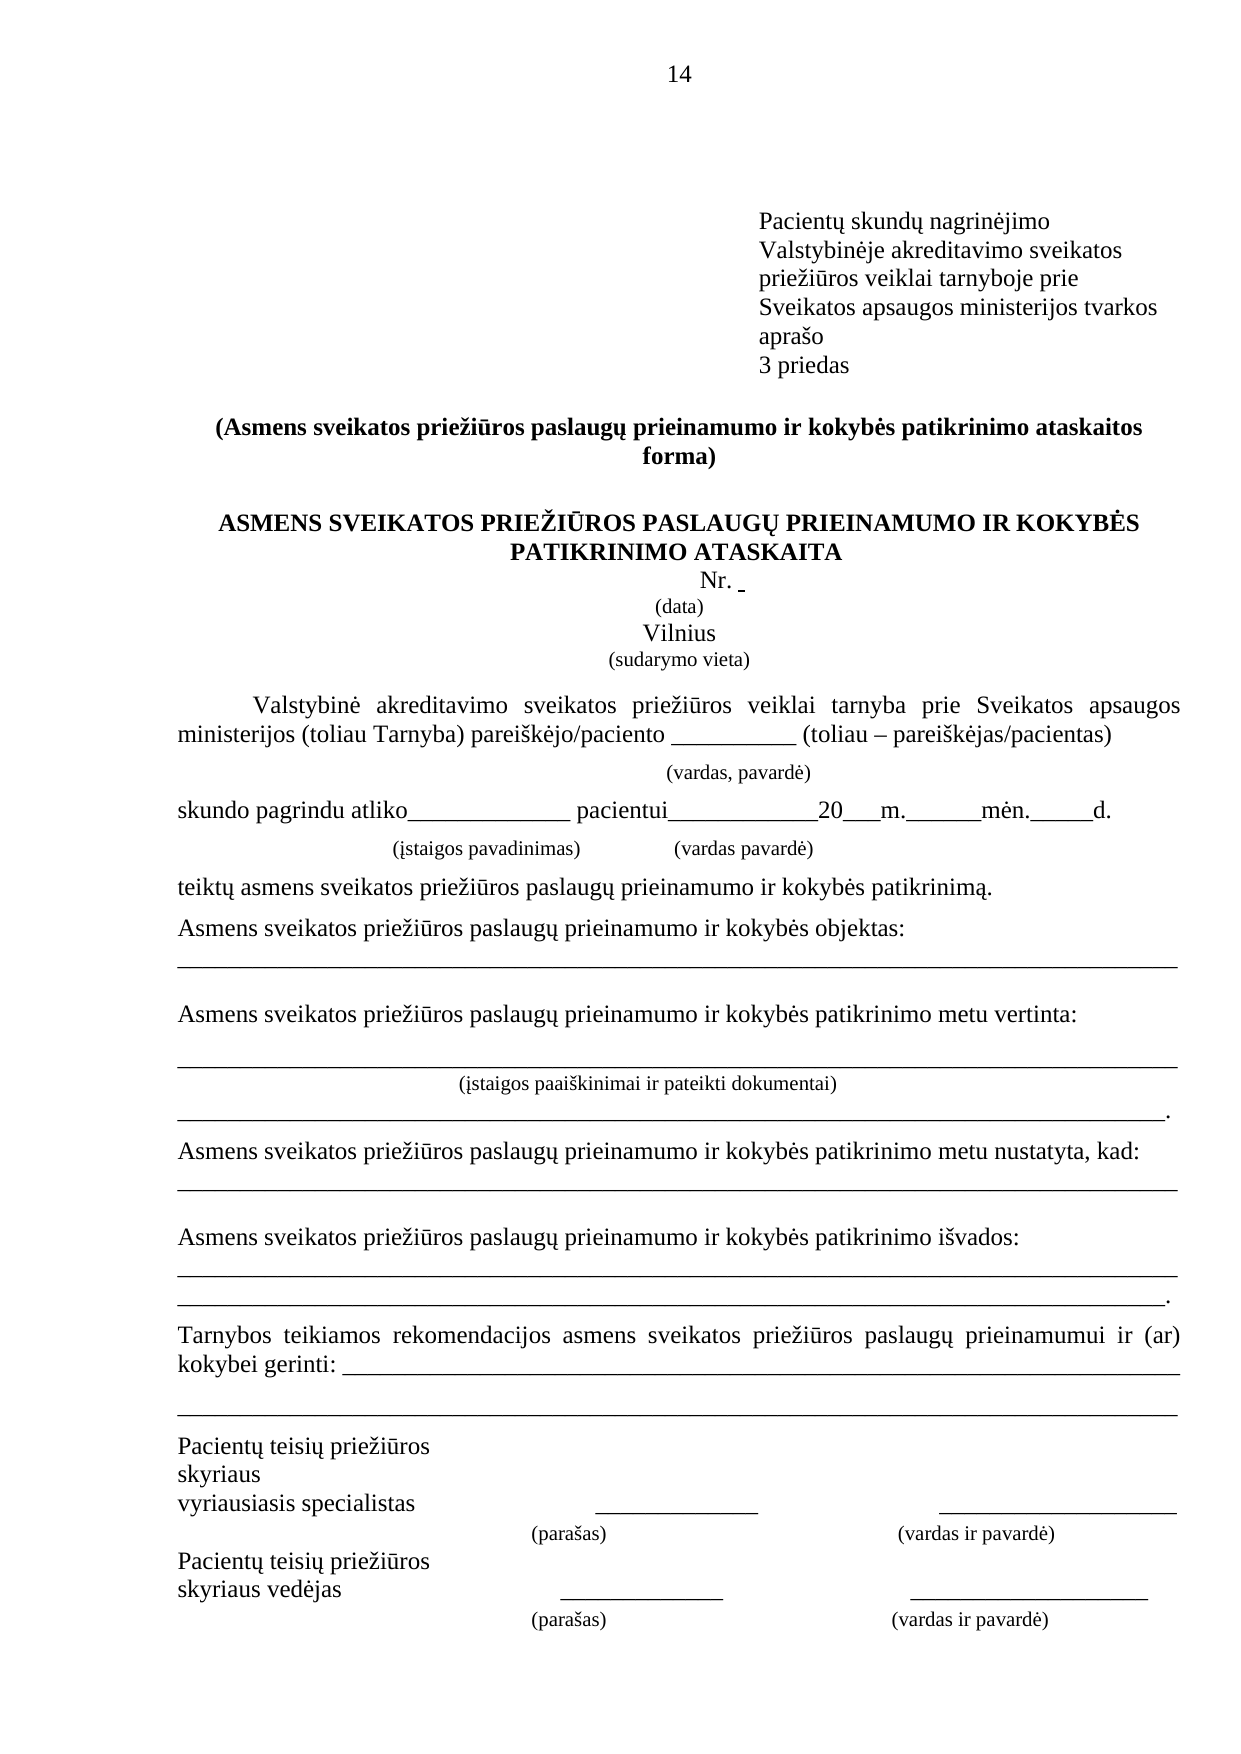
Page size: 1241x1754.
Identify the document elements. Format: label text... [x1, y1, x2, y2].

text vyriausiasis specialistas _____________ ___________________ [177, 1488, 1181, 1517]
text ASMENS SVEIKATOS PRIEŽIŪROS PASLAUGŲ PRIEINAMUMO IR KOKYBĖS PATIKRINIMO ataskaitA [177, 508, 1181, 565]
text (Asmens sveikatos priežiūros paslaugų prieinamumo ir kokybės patikrinimo ataskaitos forma) [177, 412, 1181, 469]
text ________________________________________________________________________________ [177, 1042, 1181, 1071]
text Asmens sveikatos priežiūros paslaugų prieinamumo ir kokybės objektas: [177, 913, 1181, 942]
text ________________________________________________________________________________ [177, 1390, 1181, 1419]
text ________________________________________________________________________________ [177, 1251, 1181, 1280]
text (parašas) (vardas ir pavardė) [207, 1603, 1181, 1632]
text (sudarymo vieta) [177, 647, 1181, 671]
text (parašas) (vardas ir pavardė) [207, 1517, 1181, 1546]
text Asmens sveikatos priežiūros paslaugų prieinamumo ir kokybės patikrinimo metu nustatyta, kad: ________________________________________________________________________________ [177, 1136, 1181, 1193]
text Pacientų teisių priežiūros [177, 1546, 1181, 1574]
text (vardas, pavardė) [177, 759, 1181, 784]
text 3 priedas [758, 350, 1181, 378]
text Asmens sveikatos priežiūros paslaugų prieinamumo ir kokybės patikrinimo metu vertinta: [177, 999, 1181, 1028]
text (data) [177, 594, 1181, 618]
text skundo pagrindu atliko_____________ pacientui____________20___m.______mėn._____d. [177, 796, 1181, 824]
text skyriaus vedėjas _____________ ___________________ [177, 1574, 1181, 1603]
text Tarnybos teikiamos rekomendacijos asmens sveikatos priežiūros paslaugų prieinamumui ir (ar) kokybei gerinti: ___________________________________________________________________ [177, 1321, 1181, 1378]
text _______________________________________________________________________________. [177, 1280, 1181, 1308]
text skyriaus [177, 1459, 1181, 1488]
text Asmens sveikatos priežiūros paslaugų prieinamumo ir kokybės patikrinimo išvados: [177, 1222, 1181, 1251]
text _______________________________________________________________________________. [177, 1095, 1181, 1124]
text Valstybinė akreditavimo sveikatos priežiūros veiklai tarnyba prie Sveikatos apsaugos ministerijos (toliau Tarnyba) pareiškėjo/paciento __________ (toliau – pareiškėjas/pacientas) [177, 690, 1181, 748]
text teiktų asmens sveikatos priežiūros paslaugų prieinamumo ir kokybės patikrinimą. [177, 872, 1181, 901]
text Vilnius [177, 618, 1181, 647]
text (įstaigos pavadinimas) (vardas pavardė) [177, 836, 1181, 860]
text ________________________________________________________________________________ [177, 942, 1181, 971]
text Pacientų teisių priežiūros [177, 1431, 1181, 1459]
text Nr. [177, 565, 1181, 594]
text Pacientų skundų nagrinėjimo Valstybinėje akreditavimo sveikatos priežiūros veiklai tarnyboje prie Sveikatos apsaugos ministerijos tvarkos aprašo [758, 206, 1181, 350]
text (įstaigos paaiškinimai ir pateikti dokumentai) [177, 1071, 1181, 1095]
